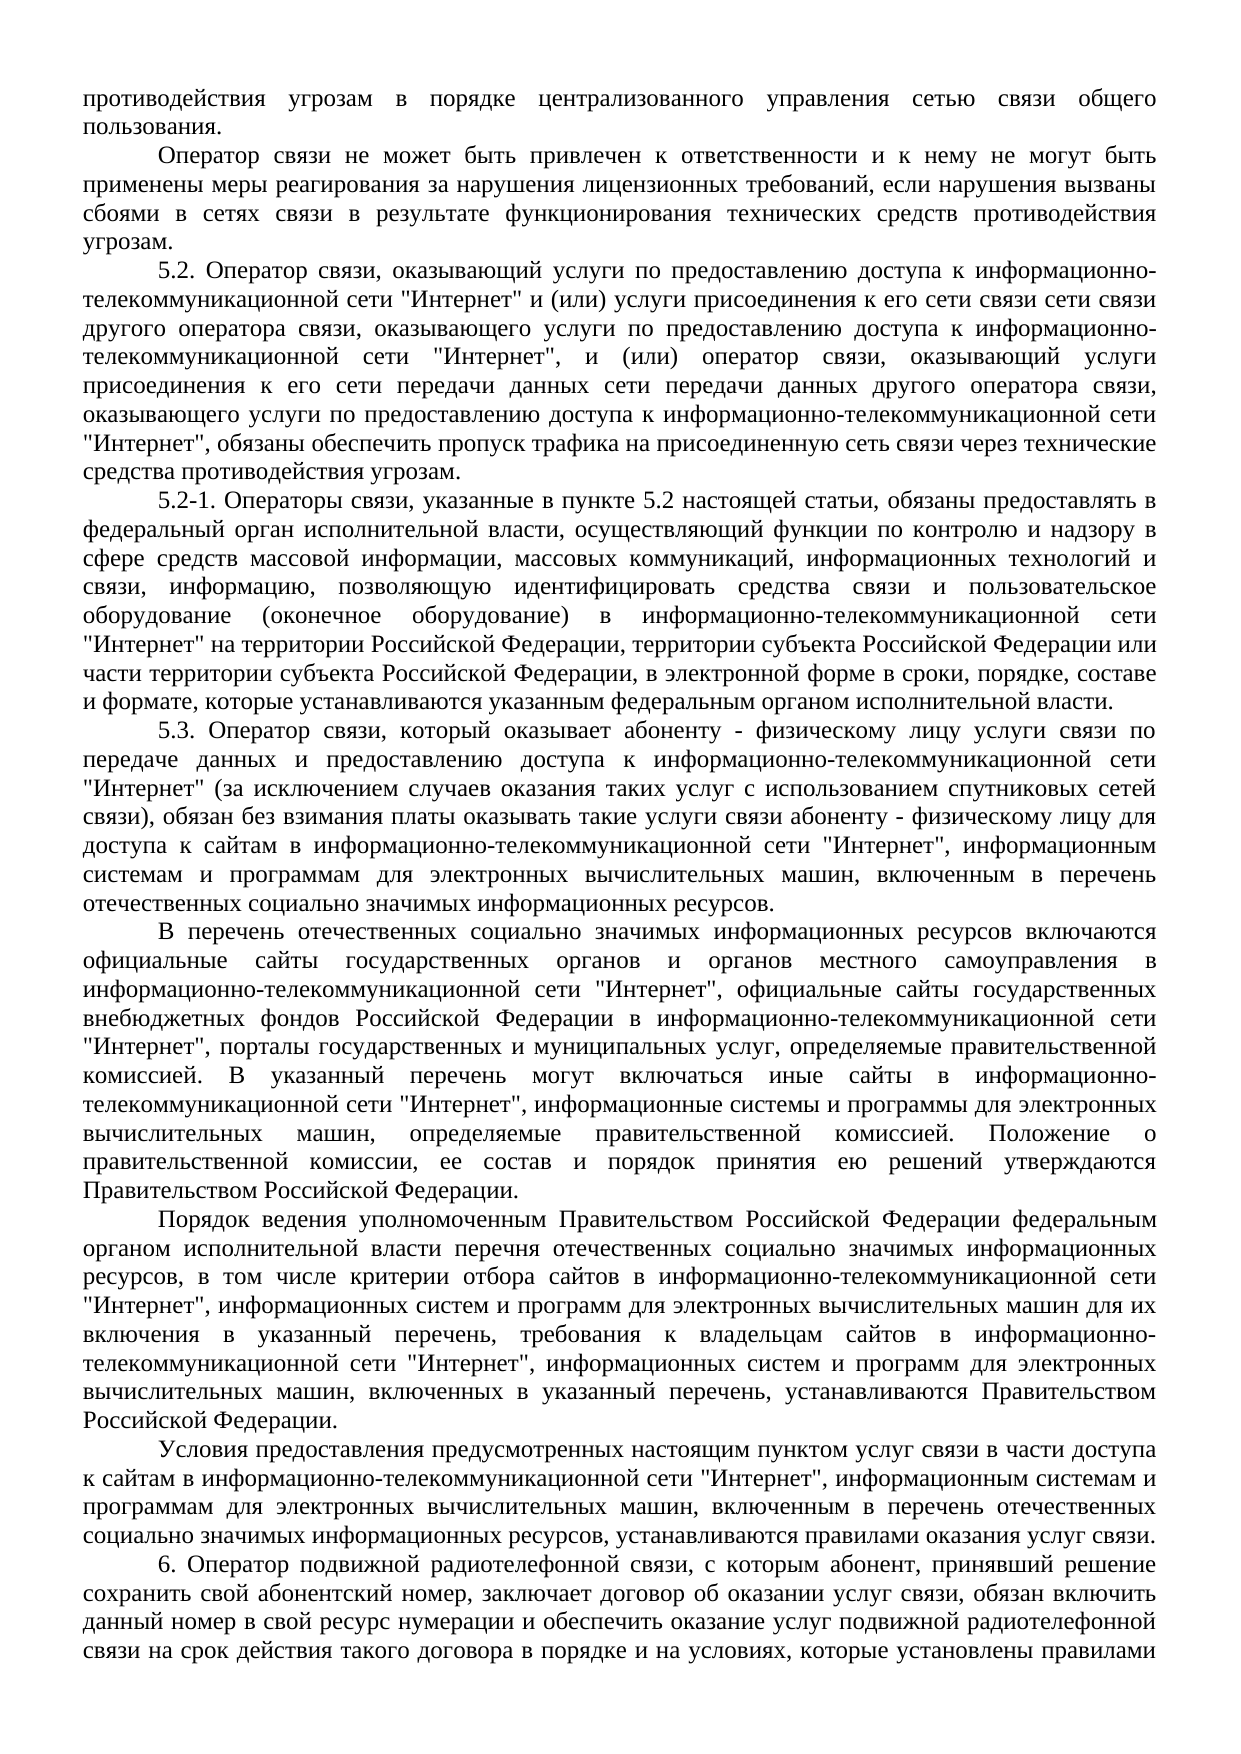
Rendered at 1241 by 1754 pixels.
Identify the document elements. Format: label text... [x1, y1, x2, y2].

text 5.2-1. Операторы связи, указанные в пункте 5.2 настоящей статьи, обязаны предоставлять в федеральный орган исполнительной власти, осуществляющий функции по контролю и надзору в сфере средств массовой информации, массовых коммуникаций, информационных технологий и связи, информацию, позволяющую идентифицировать средства связи и пользовательское оборудование (оконечное оборудование) в информационно-телекоммуникационной сети "Интернет" на территории Российской Федерации, территории субъекта Российской Федерации или части территории субъекта Российской Федерации, в электронной форме в сроки, порядке, составе и формате, которые устанавливаются указанным федеральным органом исполнительной власти. [83, 485, 1157, 715]
text Оператор связи не может быть привлечен к ответственности и к нему не могут быть применены меры реагирования за нарушения лицензионных требований, если нарушения вызваны сбоями в сетях связи в результате функционирования технических средств противодействия угрозам. [83, 140, 1157, 255]
text Порядок ведения уполномоченным Правительством Российской Федерации федеральным органом исполнительной власти перечня отечественных социально значимых информационных ресурсов, в том числе критерии отбора сайтов в информационно-телекоммуникационной сети "Интернет", информационных систем и программ для электронных вычислительных машин для их включения в указанный перечень, требования к владельцам сайтов в информационно-телекоммуникационной сети "Интернет", информационных систем и программ для электронных вычислительных машин, включенных в указанный перечень, устанавливаются Правительством Российской Федерации. [83, 1204, 1157, 1434]
text 5.2. Оператор связи, оказывающий услуги по предоставлению доступа к информационно-телекоммуникационной сети "Интернет" и (или) услуги присоединения к его сети связи сети связи другого оператора связи, оказывающего услуги по предоставлению доступа к информационно-телекоммуникационной сети "Интернет", и (или) оператор связи, оказывающий услуги присоединения к его сети передачи данных сети передачи данных другого оператора связи, оказывающего услуги по предоставлению доступа к информационно-телекоммуникационной сети "Интернет", обязаны обеспечить пропуск трафика на присоединенную сеть связи через технические средства противодействия угрозам. [83, 255, 1157, 485]
text противодействия угрозам в порядке централизованного управления сетью связи общего пользования. [83, 83, 1157, 140]
text 5.3. Оператор связи, который оказывает абоненту - физическому лицу услуги связи по передаче данных и предоставлению доступа к информационно-телекоммуникационной сети "Интернет" (за исключением случаев оказания таких услуг с использованием спутниковых сетей связи), обязан без взимания платы оказывать такие услуги связи абоненту - физическому лицу для доступа к сайтам в информационно-телекоммуникационной сети "Интернет", информационным системам и программам для электронных вычислительных машин, включенным в перечень отечественных социально значимых информационных ресурсов. [83, 715, 1157, 916]
text 6. Оператор подвижной радиотелефонной связи, с которым абонент, принявший решение сохранить свой абонентский номер, заключает договор об оказании услуг связи, обязан включить данный номер в свой ресурс нумерации и обеспечить оказание услуг подвижной радиотелефонной связи на срок действия такого договора в порядке и на условиях, которые установлены правилами [83, 1549, 1157, 1664]
text Условия предоставления предусмотренных настоящим пунктом услуг связи в части доступа к сайтам в информационно-телекоммуникационной сети "Интернет", информационным системам и программам для электронных вычислительных машин, включенным в перечень отечественных социально значимых информационных ресурсов, устанавливаются правилами оказания услуг связи. [83, 1434, 1157, 1549]
text В перечень отечественных социально значимых информационных ресурсов включаются официальные сайты государственных органов и органов местного самоуправления в информационно-телекоммуникационной сети "Интернет", официальные сайты государственных внебюджетных фондов Российской Федерации в информационно-телекоммуникационной сети "Интернет", порталы государственных и муниципальных услуг, определяемые правительственной комиссией. В указанный перечень могут включаться иные сайты в информационно-телекоммуникационной сети "Интернет", информационные системы и программы для электронных вычислительных машин, определяемые правительственной комиссией. Положение о правительственной комиссии, ее состав и порядок принятия ею решений утверждаются Правительством Российской Федерации. [83, 916, 1157, 1204]
